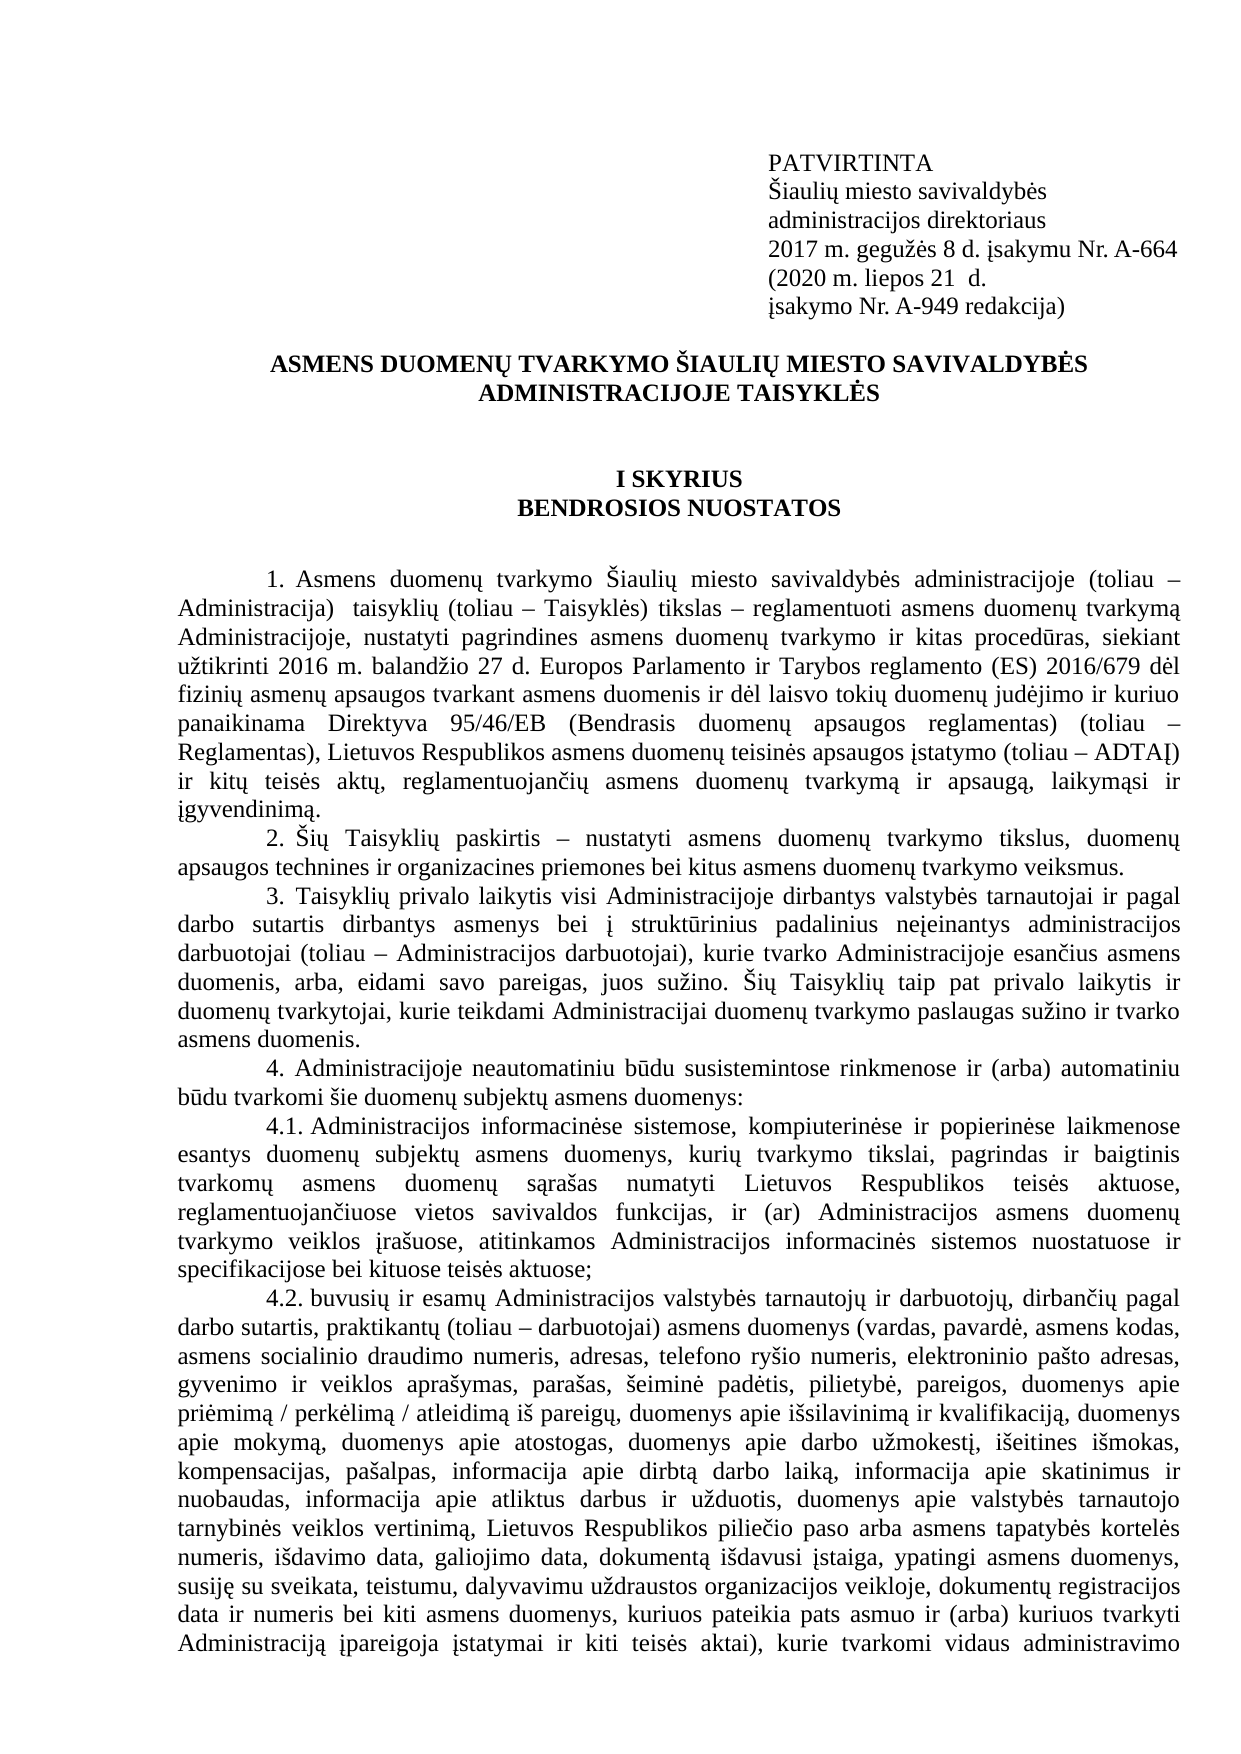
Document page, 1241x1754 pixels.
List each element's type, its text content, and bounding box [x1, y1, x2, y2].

text (2020 m. liepos 21 d. [768, 263, 1181, 291]
text administracijos direktoriaus 2017 m. gegužės 8 d. įsakymu Nr. A-664 [768, 205, 1181, 263]
text I SKYRIUS [177, 464, 1181, 493]
text 2. Šių Taisyklių paskirtis – nustatyti asmens duomenų tvarkymo tikslus, duomenų apsaugos technines ir organizacines priemones bei kitus asmens duomenų tvarkymo veiksmus. [177, 823, 1181, 881]
text Šiaulių miesto savivaldybės [768, 176, 1181, 205]
text 4. Administracijoje neautomatiniu būdu susistemintose rinkmenose ir (arba) automatiniu būdu tvarkomi šie duomenų subjektų asmens duomenys: [177, 1053, 1181, 1111]
text 4.1. Administracijos informacinėse sistemose, kompiuterinėse ir popierinėse laikmenose esantys duomenų subjektų asmens duomenys, kurių tvarkymo tikslai, pagrindas ir baigtinis tvarkomų asmens duomenų sąrašas numatyti Lietuvos Respublikos teisės aktuose, reglamentuojančiuose vietos savivaldos funkcijas, ir (ar) Administracijos asmens duomenų tvarkymo veiklos įrašuose, atitinkamos Administracijos informacinės sistemos nuostatuose ir specifikacijose bei kituose teisės aktuose; [177, 1111, 1181, 1283]
text įsakymo Nr. A-949 redakcija) [768, 291, 1181, 320]
text 3. Taisyklių privalo laikytis visi Administracijoje dirbantys valstybės tarnautojai ir pagal darbo sutartis dirbantys asmenys bei į struktūrinius padalinius neįeinantys administracijos darbuotojai (toliau – Administracijos darbuotojai), kurie tvarko Administracijoje esančius asmens duomenis, arba, eidami savo pareigas, juos sužino. Šių Taisyklių taip pat privalo laikytis ir duomenų tvarkytojai, kurie teikdami Administracijai duomenų tvarkymo paslaugas sužino ir tvarko asmens duomenis. [177, 881, 1181, 1053]
text 1. Asmens duomenų tvarkymo Šiaulių miesto savivaldybės administracijoje (toliau – Administracija) taisyklių (toliau – Taisyklės) tikslas – reglamentuoti asmens duomenų tvarkymą Administracijoje, nustatyti pagrindines asmens duomenų tvarkymo ir kitas procedūras, siekiant užtikrinti 2016 m. balandžio 27 d. Europos Parlamento ir Tarybos reglamento (ES) 2016/679 dėl fizinių asmenų apsaugos tvarkant asmens duomenis ir dėl laisvo tokių duomenų judėjimo ir kuriuo panaikinama Direktyva 95/46/EB (Bendrasis duomenų apsaugos reglamentas) (toliau – Reglamentas), Lietuvos Respublikos asmens duomenų teisinės apsaugos įstatymo (toliau – ADTAĮ) ir kitų teisės aktų, reglamentuojančių asmens duomenų tvarkymą ir apsaugą, laikymąsi ir įgyvendinimą. [177, 564, 1181, 823]
text ASMENS DUOMENŲ TVARKYMO ŠIAULIŲ MIESTO SAVIVALDYBĖS ADMINISTRACIJOJE TAISYKLĖS [177, 349, 1181, 406]
text BENDROSIOS NUOSTATOS [177, 493, 1181, 521]
text PATVIRTINTA [768, 148, 1181, 176]
text 4.2. buvusių ir esamų Administracijos valstybės tarnautojų ir darbuotojų, dirbančių pagal darbo sutartis, praktikantų (toliau – darbuotojai) asmens duomenys (vardas, pavardė, asmens kodas, asmens socialinio draudimo numeris, adresas, telefono ryšio numeris, elektroninio pašto adresas, gyvenimo ir veiklos aprašymas, parašas, šeiminė padėtis, pilietybė, pareigos, duomenys apie priėmimą / perkėlimą / atleidimą iš pareigų, duomenys apie išsilavinimą ir kvalifikaciją, duomenys apie mokymą, duomenys apie atostogas, duomenys apie darbo užmokestį, išeitines išmokas, kompensacijas, pašalpas, informacija apie dirbtą darbo laiką, informacija apie skatinimus ir nuobaudas, informacija apie atliktus darbus ir užduotis, duomenys apie valstybės tarnautojo tarnybinės veiklos vertinimą, Lietuvos Respublikos piliečio paso arba asmens tapatybės kortelės numeris, išdavimo data, galiojimo data, dokumentą išdavusi įstaiga, ypatingi asmens duomenys, susiję su sveikata, teistumu, dalyvavimu uždraustos organizacijos veikloje, dokumentų registracijos data ir numeris bei kiti asmens duomenys, kuriuos pateikia pats asmuo ir (arba) kuriuos tvarkyti Administraciją įpareigoja įstatymai ir kiti teisės aktai), kurie tvarkomi vidaus administravimo [177, 1283, 1181, 1657]
